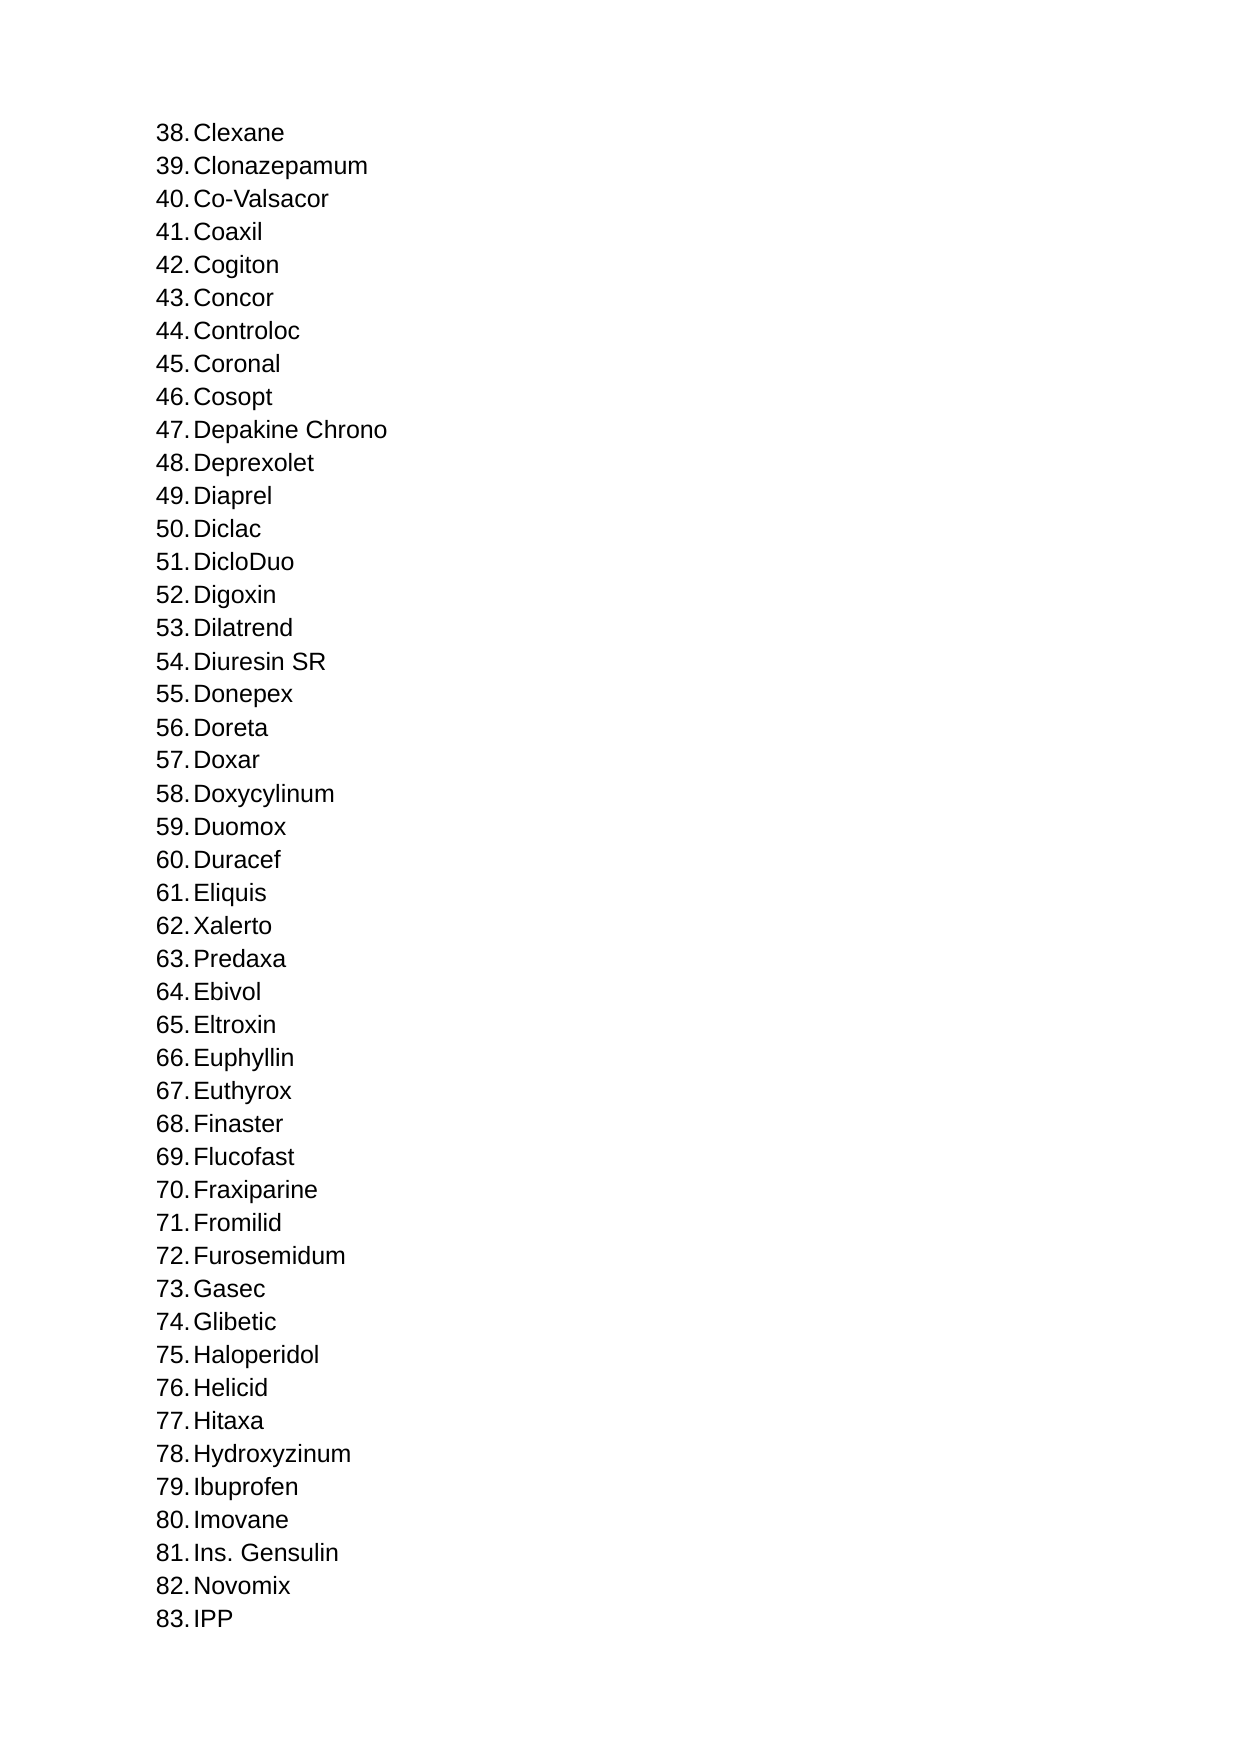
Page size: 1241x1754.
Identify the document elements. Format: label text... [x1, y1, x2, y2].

list Furosemidum [156, 1241, 1122, 1269]
list Duomox [156, 812, 1122, 840]
list Digoxin [156, 580, 1122, 609]
list Finaster [156, 1109, 1122, 1137]
list Predaxa [156, 944, 1122, 972]
list Ibuprofen [156, 1472, 1122, 1501]
list Clonazepamum [156, 151, 1122, 180]
list Gasec [156, 1274, 1122, 1303]
list Cogiton [156, 250, 1122, 279]
list Diuresin SR [156, 646, 1122, 675]
list Coaxil [156, 217, 1122, 246]
list Donepex [156, 679, 1122, 708]
list Imovane [156, 1505, 1122, 1534]
list Doxycylinum [156, 778, 1122, 807]
list Coronal [156, 349, 1122, 378]
list Haloperidol [156, 1340, 1122, 1369]
list Xalerto [156, 911, 1122, 939]
list Euthyrox [156, 1076, 1122, 1104]
list Hydroxyzinum [156, 1439, 1122, 1468]
list IPP [156, 1604, 1122, 1633]
list Deprexolet [156, 448, 1122, 477]
list Dilatrend [156, 613, 1122, 642]
list Hitaxa [156, 1406, 1122, 1435]
list Euphyllin [156, 1043, 1122, 1071]
list Flucofast [156, 1142, 1122, 1171]
list Ebivol [156, 977, 1122, 1005]
list Helicid [156, 1373, 1122, 1402]
list Diaprel [156, 481, 1122, 510]
list Concor [156, 283, 1122, 312]
list Doreta [156, 712, 1122, 741]
list Controloc [156, 316, 1122, 345]
list Co-Valsacor [156, 184, 1122, 213]
list DicloDuo [156, 547, 1122, 576]
list Duracef [156, 844, 1122, 873]
list Ins. Gensulin [156, 1538, 1122, 1567]
list Depakine Chrono [156, 415, 1122, 444]
list Eliquis [156, 878, 1122, 906]
list Eltroxin [156, 1010, 1122, 1038]
list Fraxiparine [156, 1175, 1122, 1203]
list Cosopt [156, 382, 1122, 411]
list Novomix [156, 1571, 1122, 1600]
list Clexane [156, 118, 1122, 147]
list Doxar [156, 746, 1122, 774]
list Glibetic [156, 1307, 1122, 1336]
list Diclac [156, 514, 1122, 543]
list Fromilid [156, 1208, 1122, 1237]
